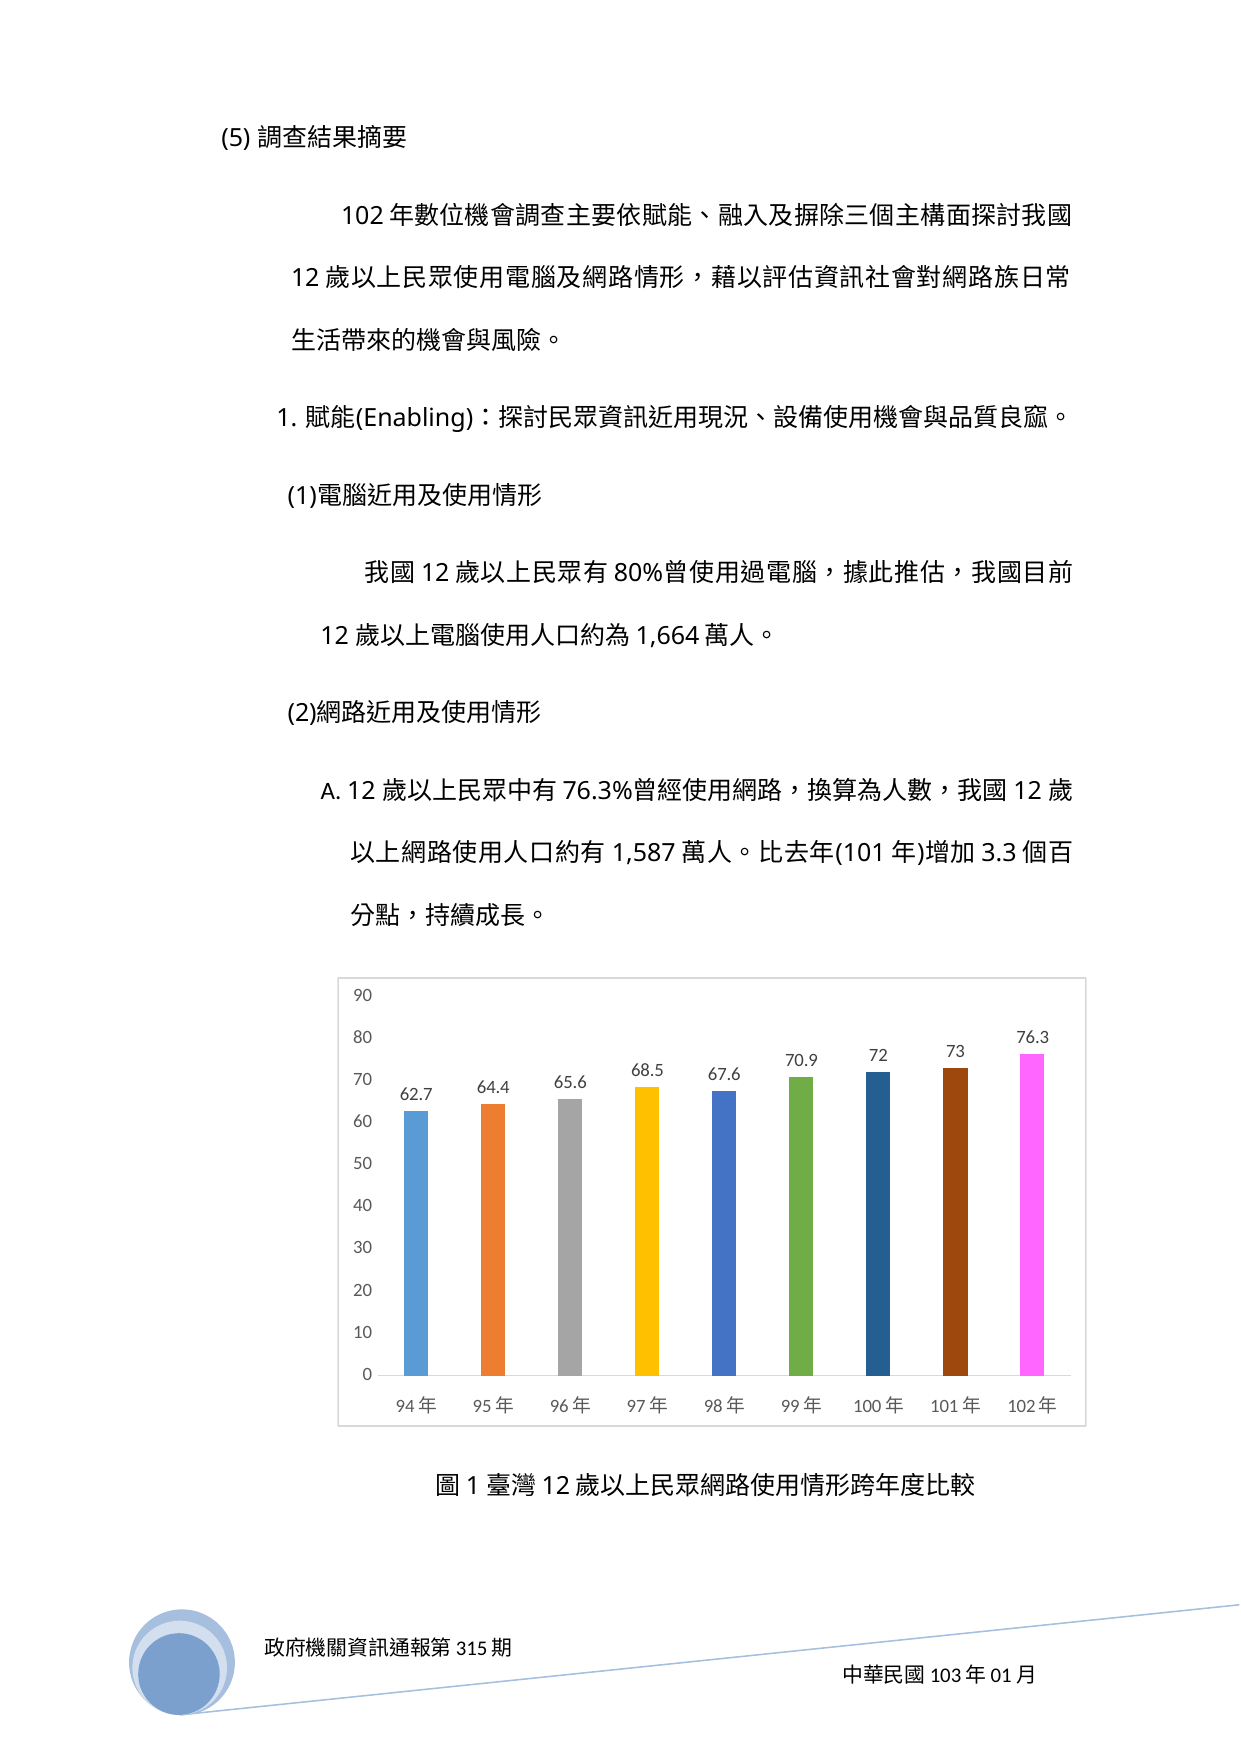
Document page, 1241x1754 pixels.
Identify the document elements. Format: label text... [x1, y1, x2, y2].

text 我國12歲以上民眾有80%曾使用過電腦，據此推估，我國目前12 歲以上電腦使用人口約為1,664萬人。 [320, 529, 1073, 654]
list 調查結果摘要 [239, 94, 1073, 157]
text 102年數位機會調查主要依賦能、融入及摒除三個主構面探討我國12歲以上民眾使用電腦及網路情形，藉以評估資訊社會對網路族日常生活帶來的機會與風險。 [291, 172, 1073, 359]
text (1)電腦近用及使用情形 [187, 452, 1073, 514]
text 圖1 臺灣12歲以上民眾網路使用情形跨年度比較 [337, 1442, 1073, 1504]
list 12 歲以上民眾中有76.3%曾經使用網路，換算為人數，我國12 歲以上網路使用人口約有1,587萬人。比去年(101年)增加3.3個百分點，持續成長。 [320, 747, 1073, 934]
list 賦能(Enabling)：探討民眾資訊近用現況、設備使用機會與品質良窳。 [276, 374, 1073, 437]
text (2)網路近用及使用情形 [287, 669, 1073, 732]
